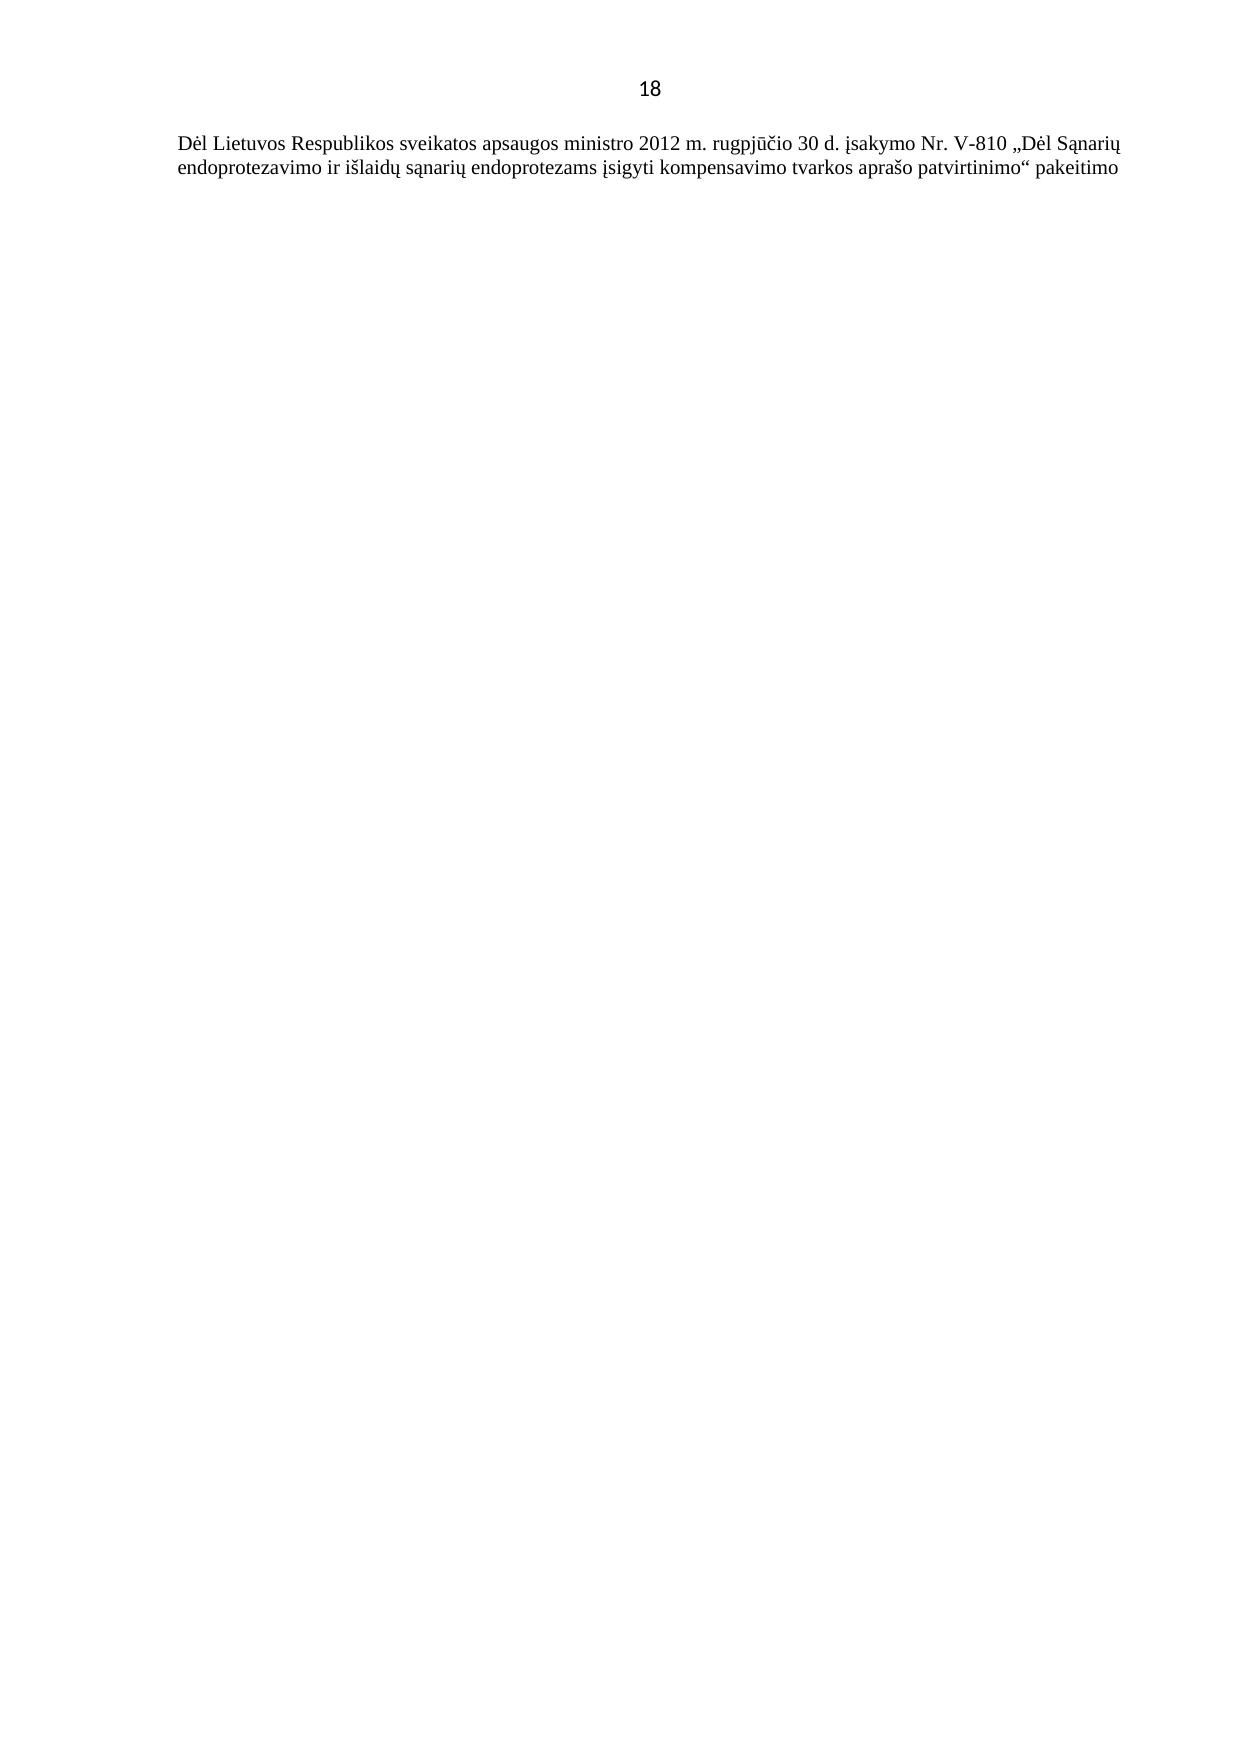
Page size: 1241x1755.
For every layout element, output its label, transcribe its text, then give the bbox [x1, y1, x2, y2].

text Dėl Lietuvos Respublikos sveikatos apsaugos ministro 2012 m. rugpjūčio 30 d. įsakymo Nr. V-810 „Dėl Sąnarių endoprotezavimo ir išlaidų sąnarių endoprotezams įsigyti kompensavimo tvarkos aprašo patvirtinimo“ pakeitimo [177, 131, 1122, 179]
